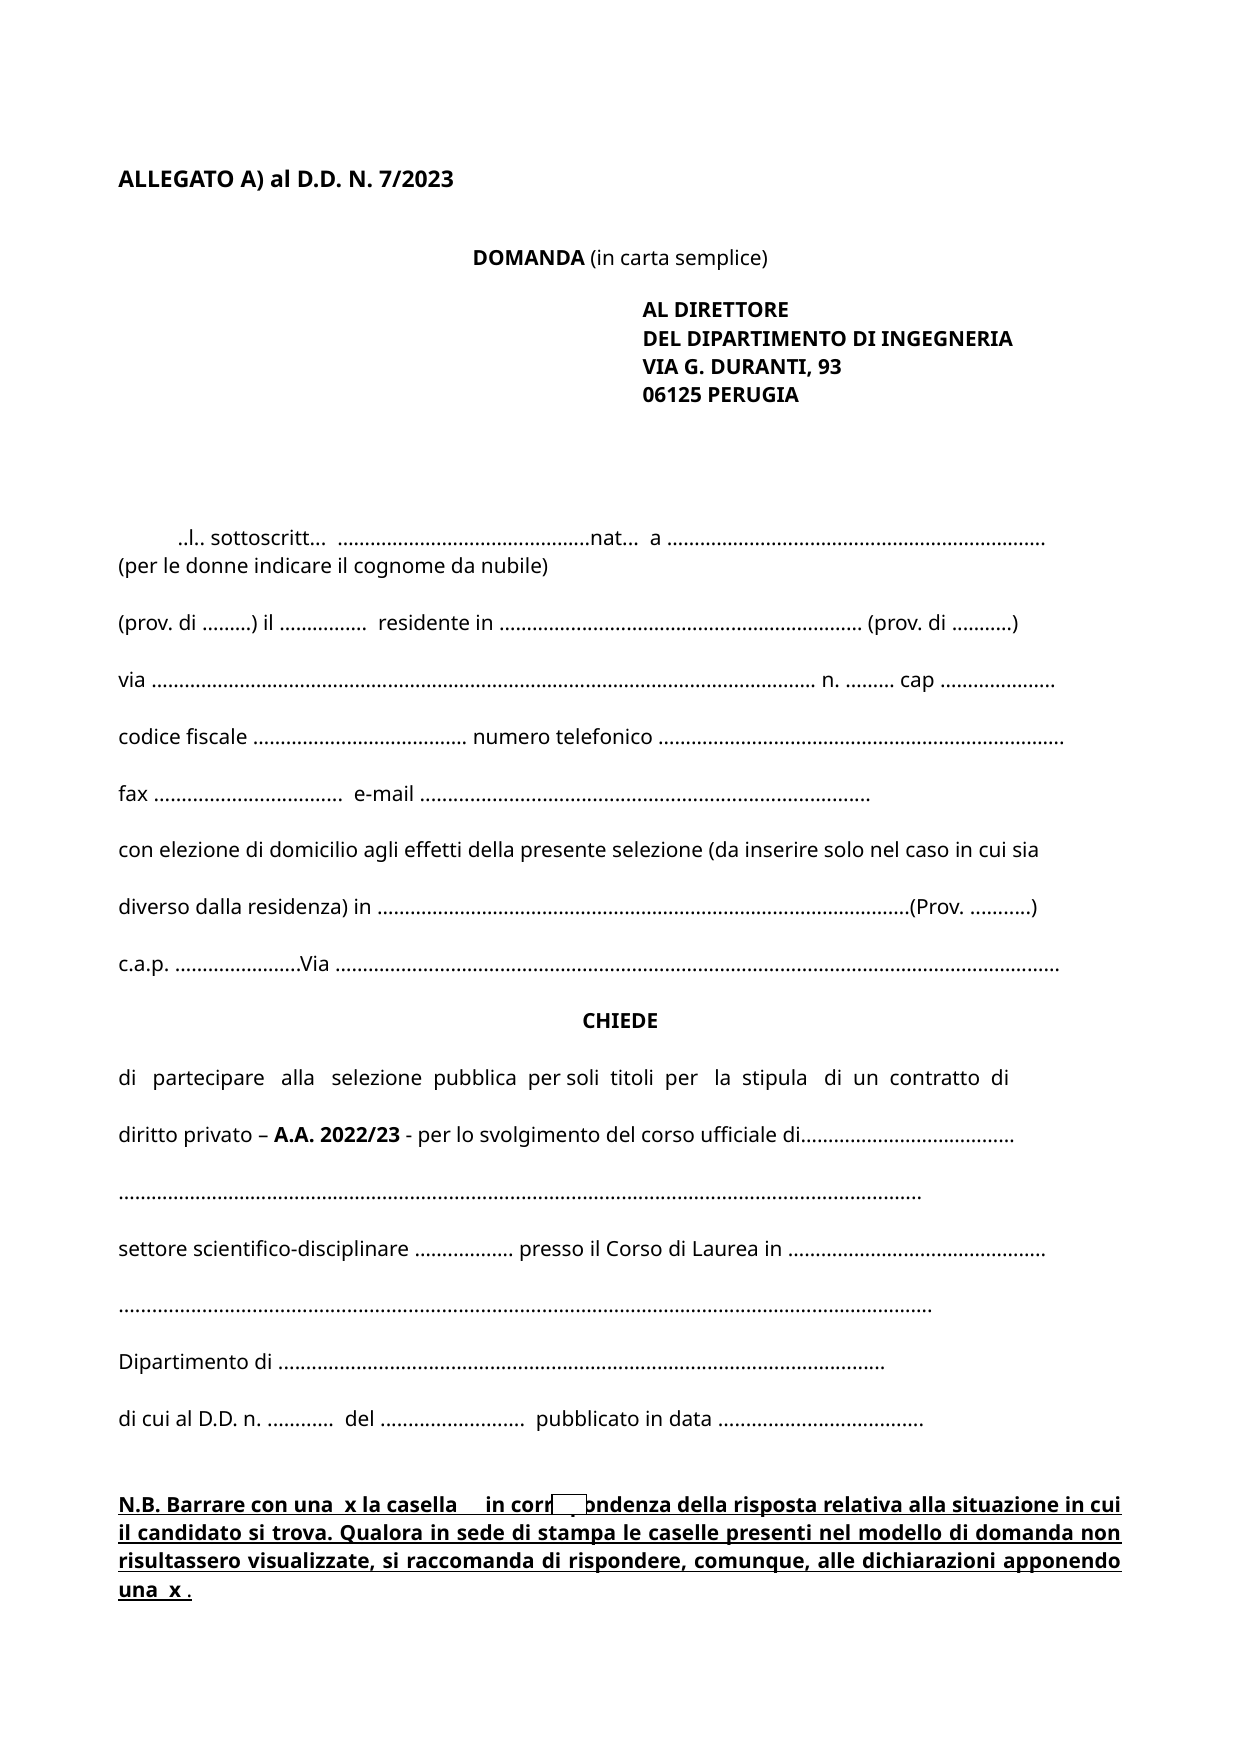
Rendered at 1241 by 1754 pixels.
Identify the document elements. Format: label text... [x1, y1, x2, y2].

table_header AL DIRETTORE DEL DIPARTIMENTO DI INGEGNERIA VIA G. DURANTI, 93 06125 PERUGIA [635, 295, 1129, 409]
text CHIEDE [118, 1006, 1122, 1035]
text Dipartimento di ............................................................................................................. [118, 1347, 1122, 1376]
text con elezione di domicilio agli effetti della presente selezione (da inserire solo nel caso in cui sia [118, 836, 1122, 864]
text una x . [118, 1572, 1122, 1603]
subtitle ALLEGATO A) al D.D. N. 7/2023 [118, 163, 1122, 195]
text di cui al D.D. n. ............ del .......................... pubblicato in data ..................................... [118, 1404, 1122, 1433]
text ..l.. sottoscritt... ……………….……………………...nat... a …………………..………………………………………. [118, 523, 1122, 551]
text il candidato si trova. Qualora in sede di stampa le caselle presenti nel modello di domanda non [118, 1515, 1122, 1542]
text codice fiscale ……………..…………………. numero telefonico ……………………………………………….………………. [118, 722, 1122, 750]
table_cell [635, 409, 1129, 437]
table_cell [111, 409, 635, 437]
text settore scientifico-disciplinare ……..………. presso il Corso di Laurea in ……………………………………….. [118, 1234, 1122, 1262]
text …………………………………………….............................................................................................. [118, 1177, 1122, 1205]
text (prov. di ………) il ……………. residente in …………............…………………………………… (prov. di ..………) [118, 608, 1122, 637]
text diritto privato – A.A. 2022/23 - per lo svolgimento del corso ufficiale di………………………………… [118, 1120, 1122, 1148]
text fax .................................. e-mail ................................................................................. [118, 779, 1122, 807]
text (per le donne indicare il cognome da nubile) [118, 551, 1122, 580]
text N.B. Barrare con una x la casella in corrispondenza della risposta relativa alla situazione in cui [118, 1490, 1122, 1514]
text via ……….………………………………………………………………………….……….……………. n. ……… cap ………….…….. [118, 665, 1122, 693]
text risultassero visualizzate, si raccomanda di rispondere, comunque, alle dichiarazioni apponendo [118, 1544, 1122, 1571]
text c.a.p. …………………..Via …………………………………………………………………………………………………………………… [118, 949, 1122, 978]
table_header [111, 295, 635, 409]
text diverso dalla residenza) in …………………………………………………………………………………….(Prov. ...........) [118, 892, 1122, 921]
subtitle DOMANDA (in carta semplice) [118, 243, 1122, 271]
text di partecipare alla selezione pubblica per soli titoli per la stipula di un contratto di [118, 1063, 1122, 1092]
text ....................................................................................………………………..……………………………. [118, 1291, 1122, 1319]
